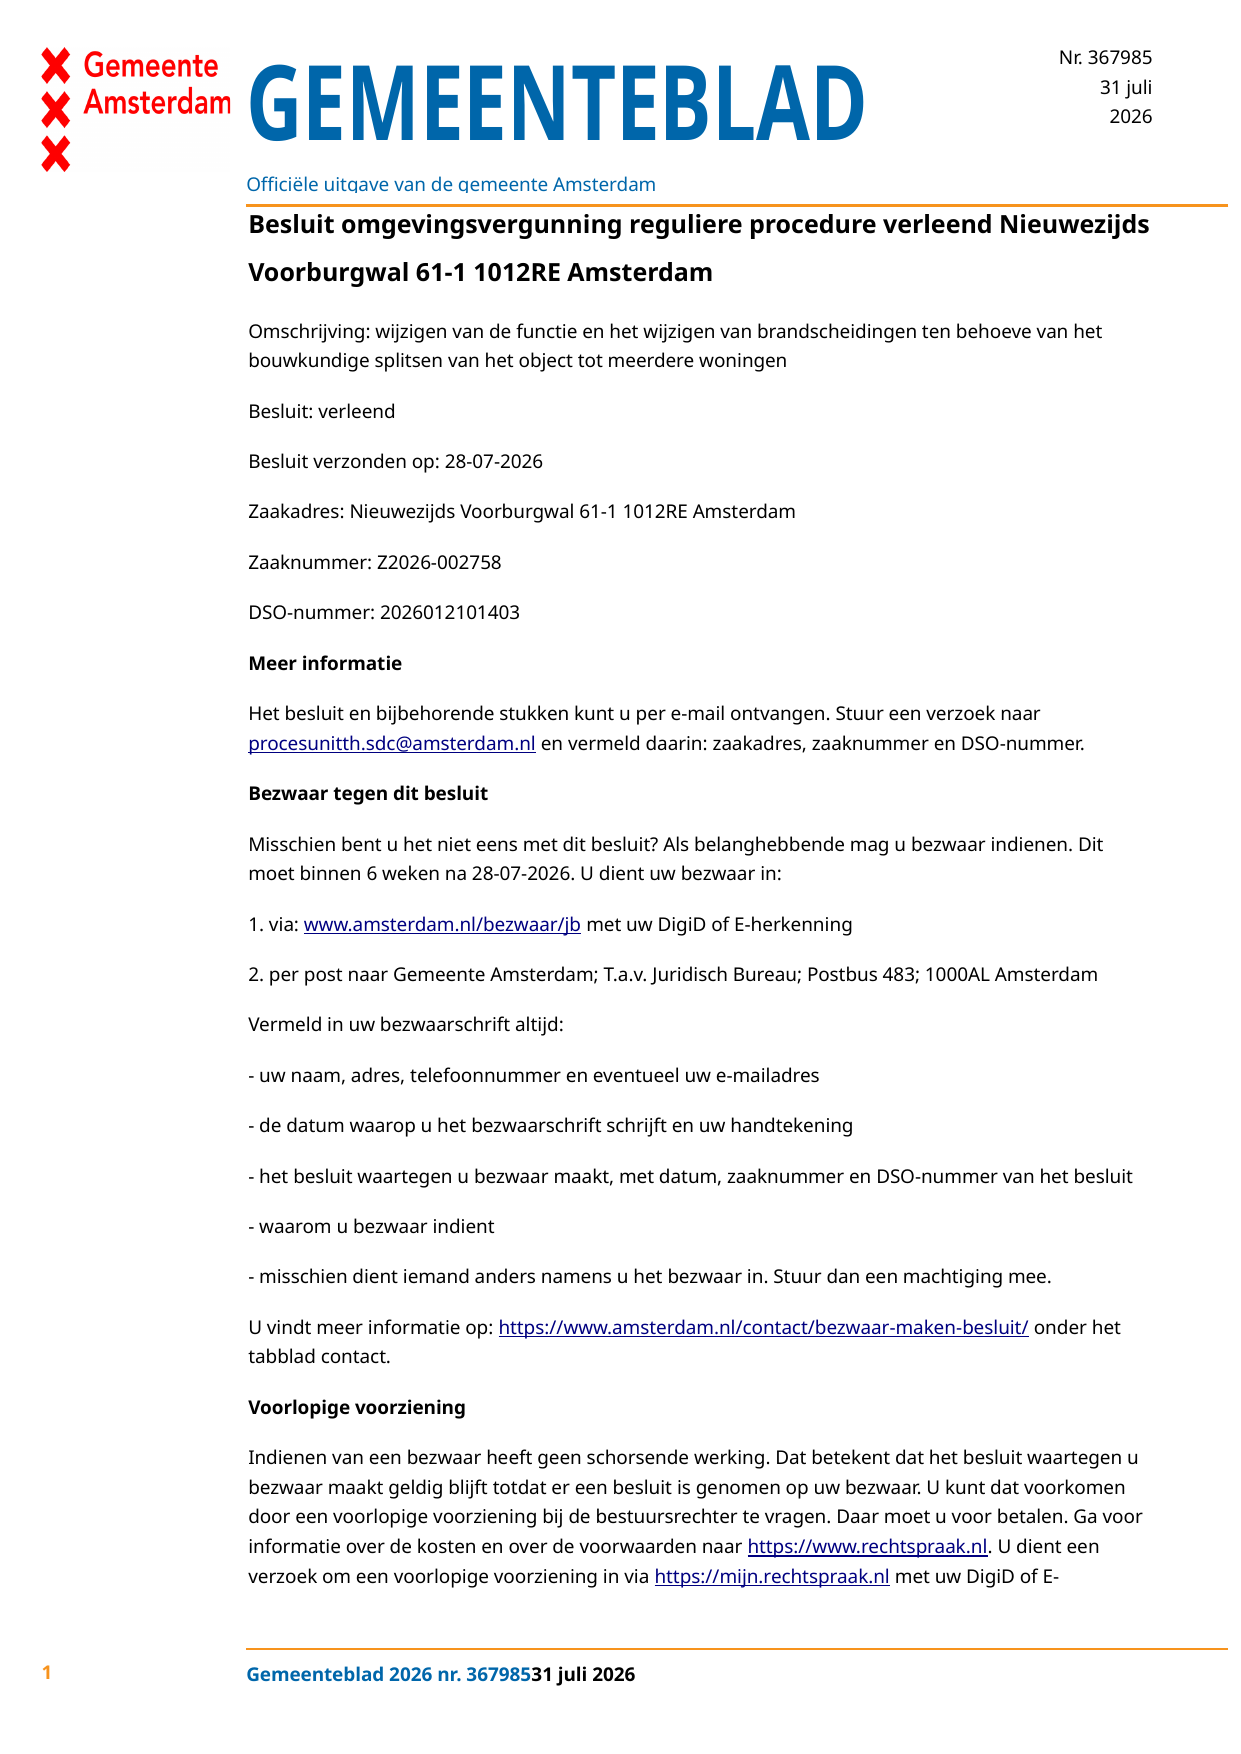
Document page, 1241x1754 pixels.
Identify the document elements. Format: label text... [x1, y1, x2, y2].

text 2. per post naar Gemeente Amsterdam; T.a.v. Juridisch Bureau; Postbus 483; 1000AL Amsterdam [248, 961, 1152, 987]
text Zaakadres: Nieuwezijds Voorburgwal 61-1 1012RE Amsterdam [248, 499, 1152, 524]
text Voorlopige voorziening [248, 1394, 1152, 1420]
text Vermeld in uw bezwaarschrift altijd: [248, 1012, 1152, 1037]
text Bezwaar tegen dit besluit [248, 780, 1152, 806]
text Omschrijving: wijzigen van de functie en het wijzigen van brandscheidingen ten behoeve van het bouwkundige splitsen van het object tot meerdere woningen [248, 318, 1152, 373]
text Het besluit en bijbehorende stukken kunt u per e-mail ontvangen. Stuur een verzoek naar procesunitth.sdc@amsterdam.nl en vermeld daarin: zaakadres, zaaknummer en DSO-nummer. [248, 700, 1152, 756]
text - het besluit waartegen u bezwaar maakt, met datum, zaaknummer en DSO-nummer van het besluit [248, 1163, 1152, 1189]
text Besluit: verleend [248, 398, 1152, 424]
text Meer informatie [248, 650, 1152, 676]
text - misschien dient iemand anders namens u het bezwaar in. Stuur dan een machtiging mee. [248, 1264, 1152, 1289]
text Besluit verzonden op: 28-07-2026 [248, 448, 1152, 474]
text - uw naam, adres, telefoonnummer en eventueel uw e-mailadres [248, 1062, 1152, 1088]
text Indienen van een bezwaar heeft geen schorsende werking. Dat betekent dat het besluit waartegen u bezwaar maakt geldig blijft totdat er een besluit is genomen op uw bezwaar. U kunt dat voorkomen door een voorlopige voorziening bij de bestuursrechter te vragen. Daar moet u voor betalen. Ga voor informatie over de kosten en over de voorwaarden naar https://www.rechtspraak.nl. U dient een verzoek om een voorlopige voorziening in via https://mijn.rechtspraak.nl met uw DigiD of E- [248, 1444, 1152, 1589]
text U vindt meer informatie op: https://www.amsterdam.nl/contact/bezwaar-maken-besluit/ onder het tabblad contact. [248, 1314, 1152, 1369]
text Misschien bent u het niet eens met dit besluit? Als belanghebbende mag u bezwaar indienen. Dit moet binnen 6 weken na 28-07-2026. U dient uw bezwaar in: [248, 831, 1152, 886]
text - waarom u bezwaar indient [248, 1213, 1152, 1239]
text DSO-nummer: 2026012101403 [248, 599, 1152, 625]
text Zaaknummer: Z2026-002758 [248, 549, 1152, 575]
text - de datum waarop u het bezwaarschrift schrijft en uw handtekening [248, 1112, 1152, 1138]
text Besluit omgevingsvergunning reguliere procedure verleend Nieuwezijds Voorburgwal 61-1 1012RE Amsterdam [248, 207, 1152, 288]
text 1. via: www.amsterdam.nl/bezwaar/jb met uw DigiD of E-herkenning [248, 911, 1152, 937]
picture [41, 47, 231, 172]
